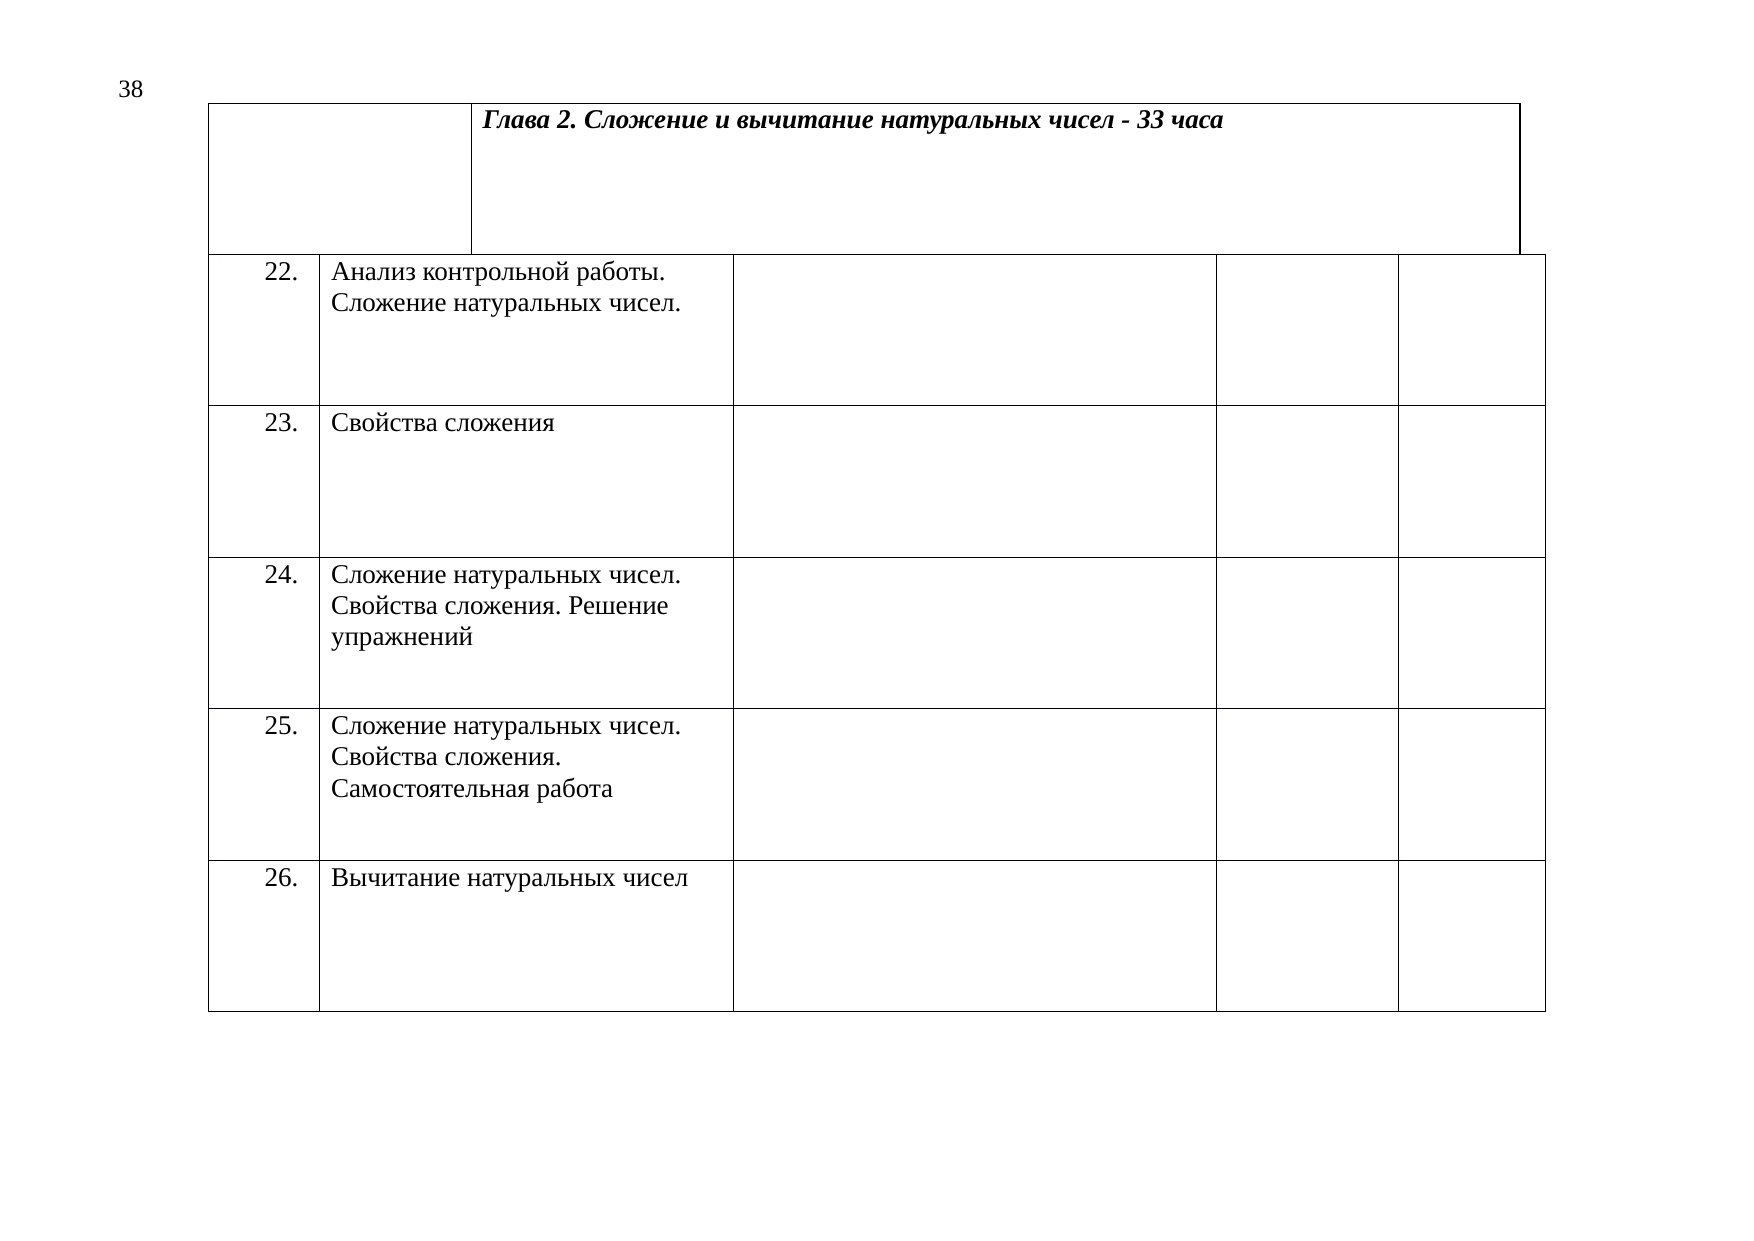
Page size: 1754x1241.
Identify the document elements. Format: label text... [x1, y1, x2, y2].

table_cell [734, 406, 1216, 557]
table_cell Глава 2. Сложение и вычитание натуральных чисел - 33 часа [472, 104, 1519, 254]
table_cell [209, 255, 319, 405]
table_cell [1399, 558, 1545, 708]
table_cell Анализ контрольной работы. Сложение натуральных чисел. [320, 255, 733, 405]
table_cell Свойства сложения [320, 406, 733, 557]
table_cell [209, 709, 319, 860]
table_cell [209, 406, 319, 557]
table_cell Сложение натуральных чисел. Свойства сложения. Решение упражнений [320, 558, 733, 708]
table_cell [1399, 861, 1545, 1011]
table_cell [1217, 406, 1398, 557]
table_cell [734, 255, 1216, 405]
table_cell Вычитание натуральных чисел [320, 861, 733, 1011]
table_cell [1399, 406, 1545, 557]
table_cell [1217, 861, 1398, 1011]
table_cell [1217, 255, 1398, 405]
table_cell [1399, 709, 1545, 860]
table_cell [1399, 255, 1545, 405]
table_cell [1217, 709, 1398, 860]
table_cell [734, 558, 1216, 708]
table_cell [1217, 558, 1398, 708]
table_cell Сложение натуральных чисел. Свойства сложения. Самостоятельная работа [320, 709, 733, 860]
table_cell [734, 709, 1216, 860]
table_cell [734, 861, 1216, 1011]
table_cell [209, 104, 471, 254]
table_cell [209, 861, 319, 1011]
table_cell [209, 558, 319, 708]
